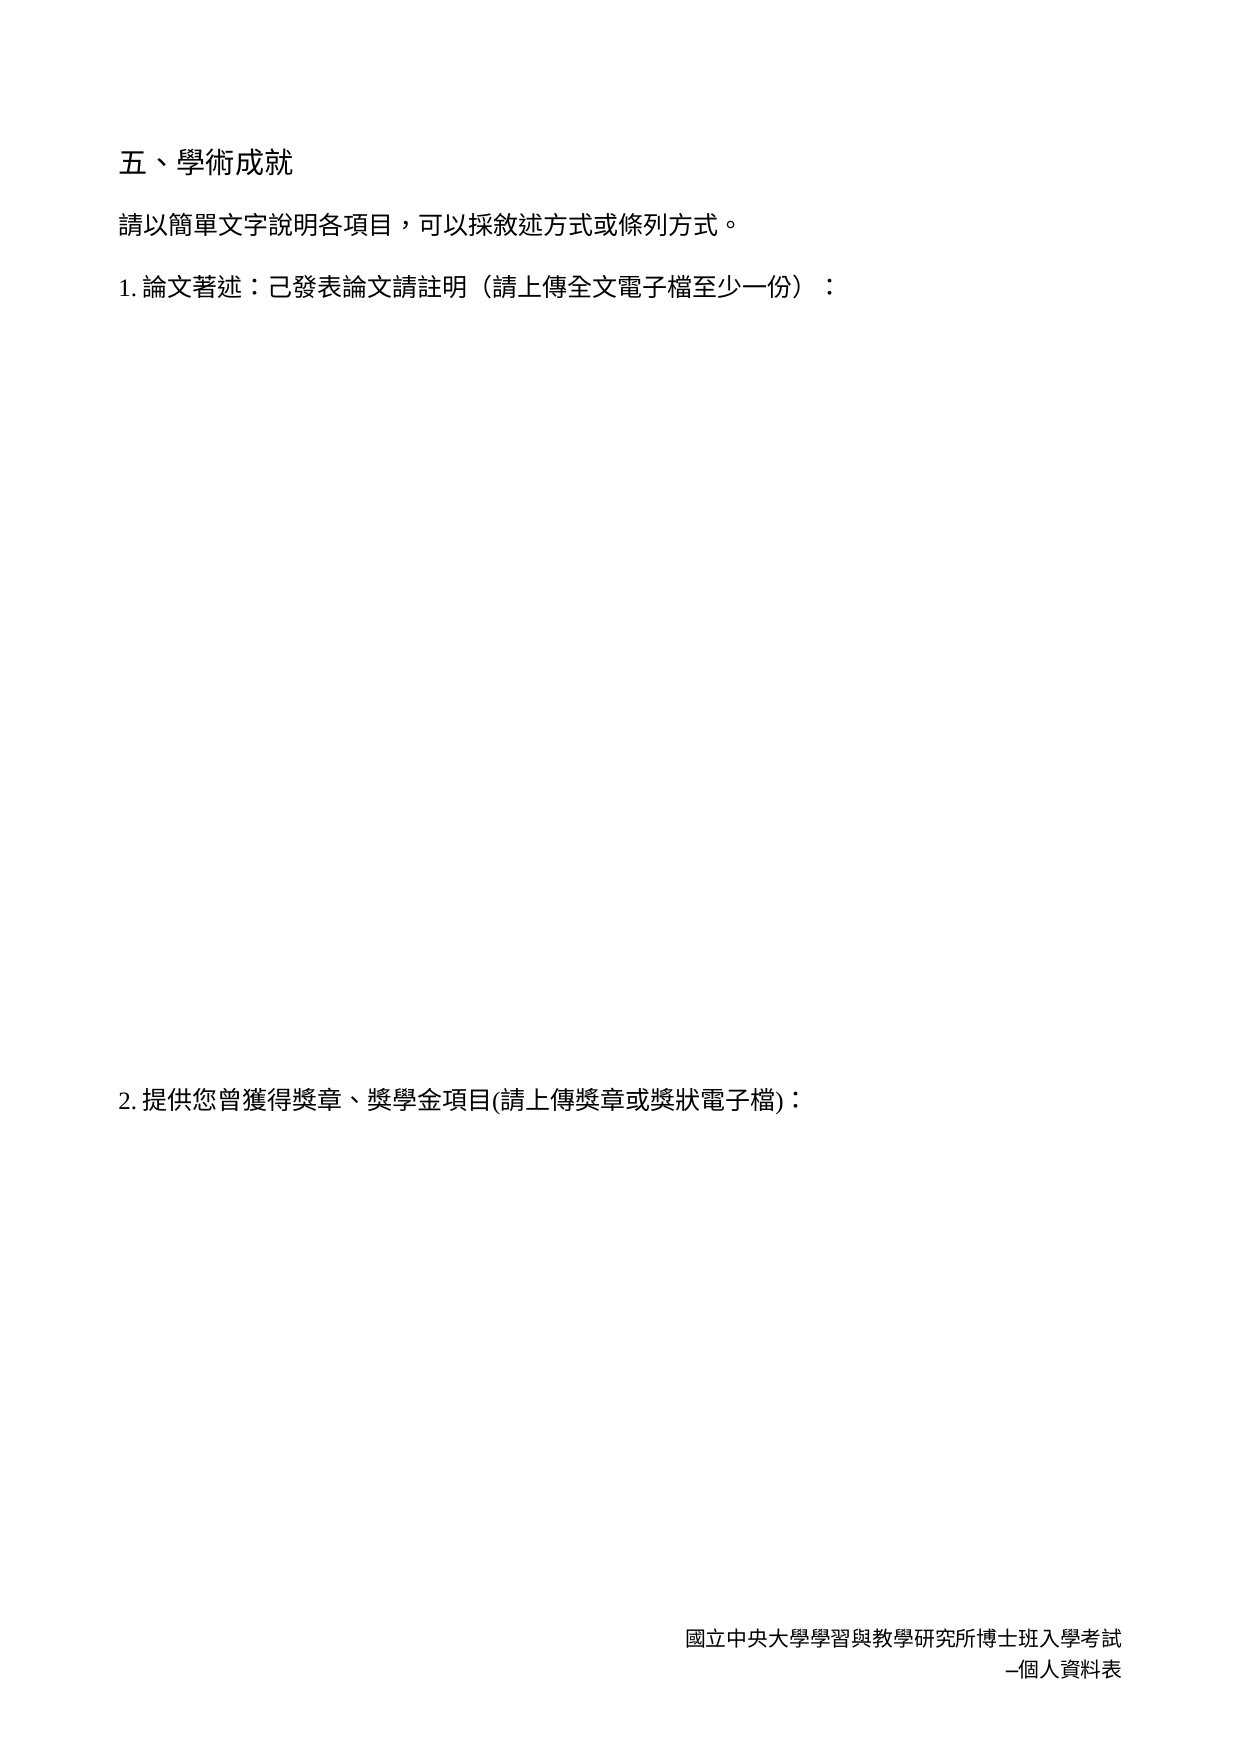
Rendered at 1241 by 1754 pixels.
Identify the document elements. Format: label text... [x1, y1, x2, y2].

list 提供您曾獲得獎章、獎學金項目(請上傳獎章或獎狀電子檔)： [118, 1057, 1122, 1119]
text 請以簡單文字說明各項目，可以採敘述方式或條列方式。 [118, 182, 1122, 244]
text 五、學術成就 [118, 139, 1122, 182]
list 論文著述：己發表論文請註明（請上傳全文電子檔至少一份）： [118, 244, 1122, 307]
